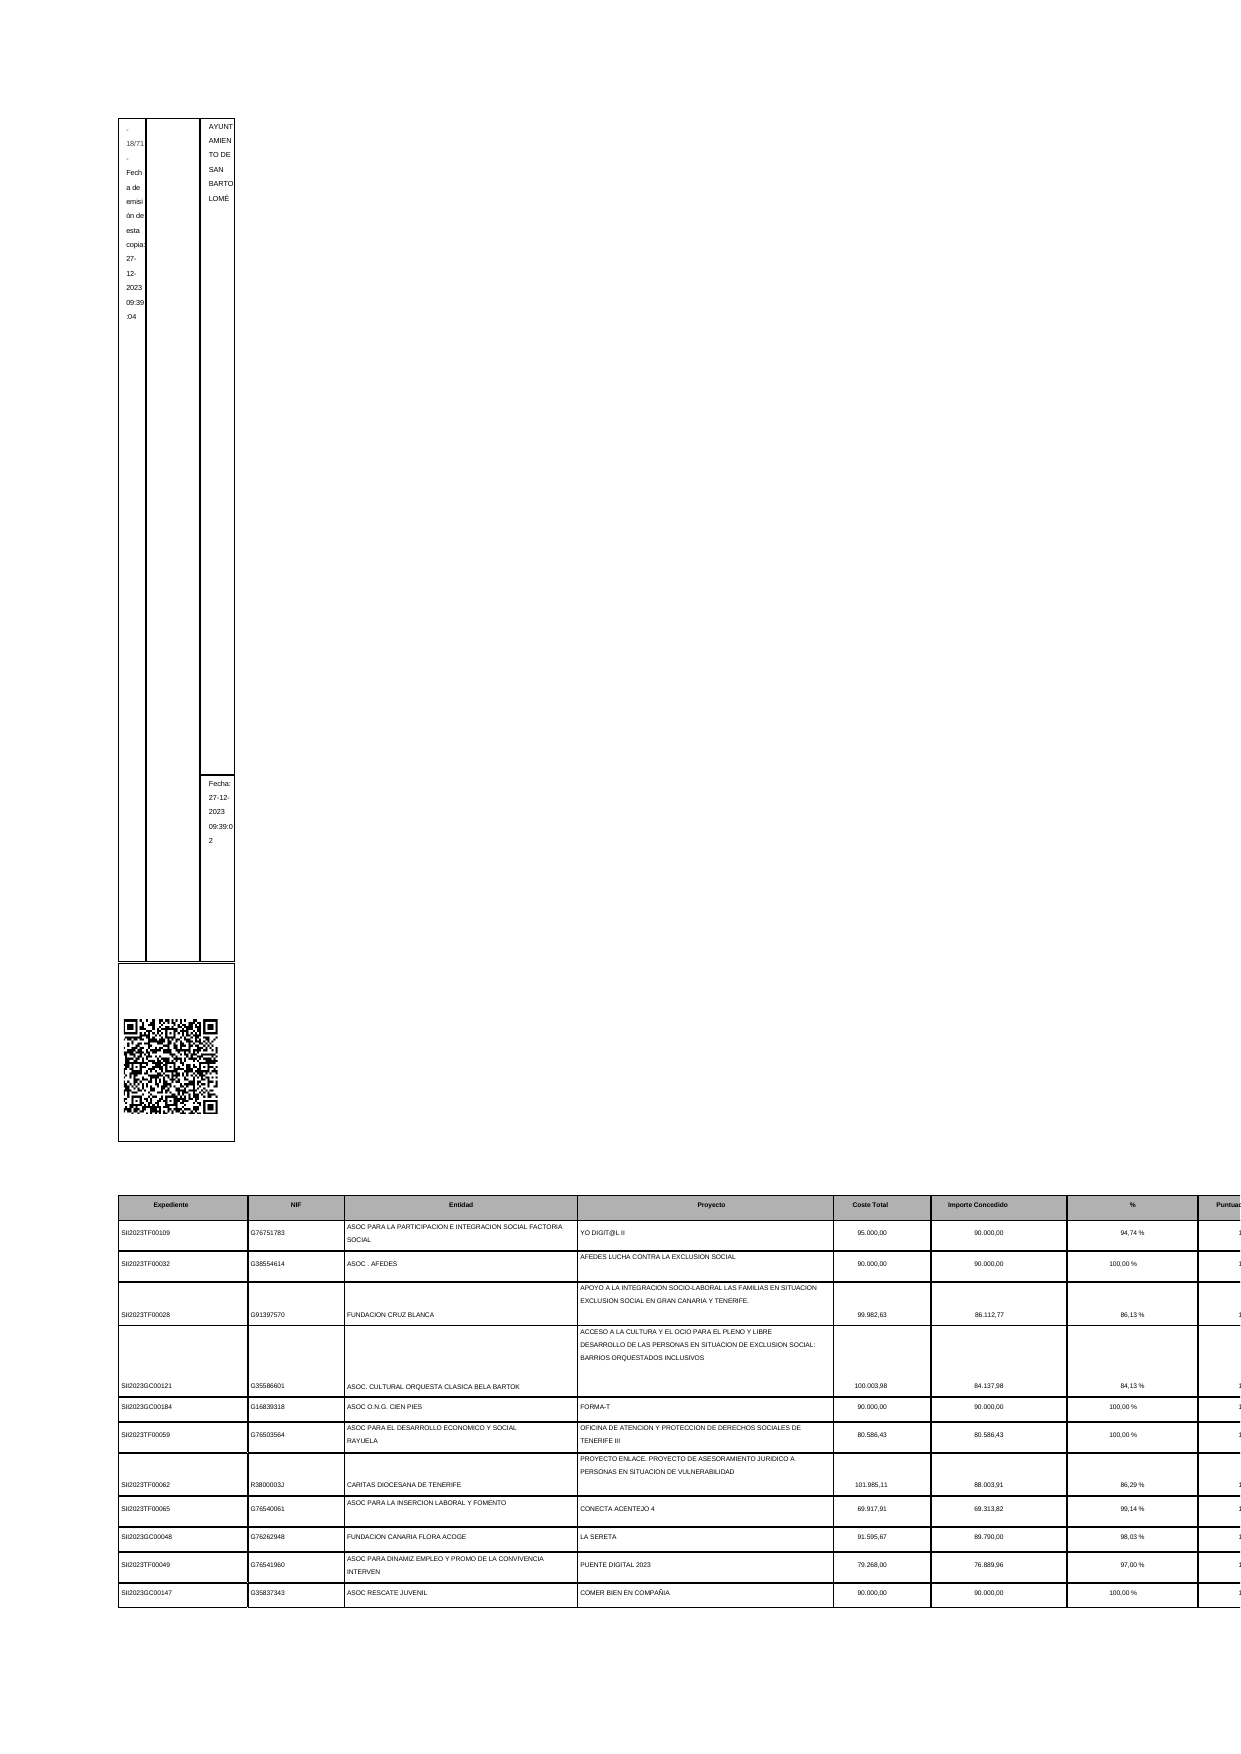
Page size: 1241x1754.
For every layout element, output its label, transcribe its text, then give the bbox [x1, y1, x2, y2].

table_cell 12,50 [1199, 1423, 1240, 1452]
table_cell 86.112,77 [932, 1283, 1066, 1325]
table_cell SII2023TF00028 [119, 1283, 247, 1325]
table_cell SII2023GC00147 [119, 1584, 247, 1607]
table_cell ASOC PARA LA PARTICIPACION E INTEGRACION SOCIAL FACTORIA SOCIAL [345, 1221, 577, 1250]
table_cell 101.985,11 [834, 1454, 930, 1495]
table_cell 100,00 % [1068, 1423, 1197, 1452]
table_cell G35837343 [249, 1584, 344, 1607]
table_cell 12,80 [1199, 1252, 1240, 1281]
table_cell 12,25 [1199, 1528, 1240, 1551]
table_cell SII2023GC00121 [119, 1326, 247, 1396]
table_cell 12,60 [1199, 1283, 1240, 1325]
table_cell ASOC PARA DINAMIZ EMPLEO Y PROMO DE LA CONVIVENCIA INTERVEN [345, 1553, 577, 1582]
table_header Puntuación [1199, 1196, 1240, 1220]
table_cell SII2023TF00109 [119, 1221, 247, 1250]
table_header Importe Concedido [932, 1196, 1066, 1220]
table_cell [119, 964, 234, 1141]
table_cell SII2023TF00062 [119, 1454, 247, 1495]
table_cell SII2023TF00065 [119, 1497, 247, 1526]
table_cell 86,29 % [1068, 1454, 1197, 1495]
table_cell G38554614 [249, 1252, 344, 1281]
table_cell 90.000,00 [932, 1398, 1066, 1421]
table_cell SII2023GC00184 [119, 1398, 247, 1421]
table_cell 12,50 [1199, 1398, 1240, 1421]
table_cell ASOC RESCATE JUVENIL [345, 1584, 577, 1607]
table_header Entidad [345, 1196, 577, 1220]
table_cell 84.137,98 [932, 1326, 1066, 1396]
table_cell G76541960 [249, 1553, 344, 1582]
table_header Proyecto [578, 1196, 833, 1220]
table_cell 97,00 % [1068, 1553, 1197, 1582]
table_cell 12,50 [1199, 1326, 1240, 1396]
table_header NIF [249, 1196, 344, 1220]
table_cell 99.982,63 [834, 1283, 930, 1325]
table_cell SII2023TF00049 [119, 1553, 247, 1582]
table_cell YO DIGIT@L II [578, 1221, 833, 1250]
table_cell SII2023TF00032 [119, 1252, 247, 1281]
table_header - 18/71 - Fecha de emisión de esta copia: 27-12-2023 09:39:04 [119, 119, 145, 961]
table_cell 98,03 % [1068, 1528, 1197, 1551]
table_cell 95.000,00 [834, 1221, 930, 1250]
table_cell G76262948 [249, 1528, 344, 1551]
table_cell 79.268,00 [834, 1553, 930, 1582]
table_cell G91397570 [249, 1283, 344, 1325]
table_cell 90.000,00 [932, 1584, 1066, 1607]
table_cell 89.790,00 [932, 1528, 1066, 1551]
table_cell 12,25 [1199, 1553, 1240, 1582]
table_cell 69.313,82 [932, 1497, 1066, 1526]
table_cell R3800003J [249, 1454, 344, 1495]
table_cell ACCESO A LA CULTURA Y EL OCIO PARA EL PLENO Y LIBRE DESARROLLO DE LAS PERSONAS EN SITUACION DE EXCLUSION SOCIAL: BARRIOS ORQUESTADOS INCLUSIVOS [578, 1326, 833, 1396]
table_cell 12,50 [1199, 1454, 1240, 1495]
table_cell CONECTA ACENTEJO 4 [578, 1497, 833, 1526]
table_cell 12,20 [1199, 1584, 1240, 1607]
table_cell 84,13 % [1068, 1326, 1197, 1396]
table_cell ASOC O.N.G. CIEN PIES [345, 1398, 577, 1421]
table_cell G76751783 [249, 1221, 344, 1250]
table_cell FORMA-T [578, 1398, 833, 1421]
table_cell APOYO A LA INTEGRACION SOCIO-LABORAL LAS FAMILIAS EN SITUACION EXCLUSION SOCIAL EN GRAN CANARIA Y TENERIFE. [578, 1283, 833, 1325]
table_cell ASOC PARA LA INSERCION LABORAL Y FOMENTO [345, 1497, 577, 1526]
table_cell AFEDES LUCHA CONTRA LA EXCLUSION SOCIAL [578, 1252, 833, 1281]
table_cell 90.000,00 [932, 1221, 1066, 1250]
table_cell 80.586,43 [834, 1423, 930, 1452]
table_cell 99,14 % [1068, 1497, 1197, 1526]
table_cell ASOC PARA EL DESARROLLO ECONOMICO Y SOCIAL RAYUELA [345, 1423, 577, 1452]
table_cell SII2023GC00048 [119, 1528, 247, 1551]
table_header % [1068, 1196, 1197, 1220]
table_cell ASOC. CULTURAL ORQUESTA CLASICA BELA BARTOK [345, 1326, 577, 1396]
table_cell 91.595,67 [834, 1528, 930, 1551]
table_cell 100.003,98 [834, 1326, 930, 1396]
table_cell CARITAS DIOCESANA DE TENERIFE [345, 1454, 577, 1495]
table_cell COMER BIEN EN COMPAÑIA [578, 1584, 833, 1607]
table_cell PROYECTO ENLACE. PROYECTO DE ASESORAMIENTO JURIDICO A PERSONAS EN SITUACION DE VULNERABILIDAD [578, 1454, 833, 1495]
table_cell 90.000,00 [834, 1398, 930, 1421]
table_cell G35586601 [249, 1326, 344, 1396]
table_cell 100,00 % [1068, 1252, 1197, 1281]
table_cell 94,74 % [1068, 1221, 1197, 1250]
table_cell ASOC . AFEDES [345, 1252, 577, 1281]
table_cell G76540061 [249, 1497, 344, 1526]
table_cell 90.000,00 [834, 1584, 930, 1607]
table_cell 76.889,96 [932, 1553, 1066, 1582]
table_cell 12,30 [1199, 1497, 1240, 1526]
table_cell 88.003,91 [932, 1454, 1066, 1495]
table_cell 100,00 % [1068, 1398, 1197, 1421]
table_cell FUNDACION CANARIA FLORA ACOGE [345, 1528, 577, 1551]
table_cell 80.586,43 [932, 1423, 1066, 1452]
table_cell AYUNTAMIENTO DE SAN BARTOLOMÉ [201, 119, 234, 774]
table_cell Fecha: 27-12-2023 09:39:02 [201, 776, 234, 961]
table_cell 69.917,91 [834, 1497, 930, 1526]
table_cell G16839318 [249, 1398, 344, 1421]
table_cell 100,00 % [1068, 1584, 1197, 1607]
table_cell PUENTE DIGITAL 2023 [578, 1553, 833, 1582]
table_cell OFICINA DE ATENCION Y PROTECCION DE DERECHOS SOCIALES DE TENERIFE III [578, 1423, 833, 1452]
table_cell G76503564 [249, 1423, 344, 1452]
table_cell 90.000,00 [932, 1252, 1066, 1281]
table_cell SII2023TF00059 [119, 1423, 247, 1452]
table_cell 13,00 [1199, 1221, 1240, 1250]
table_cell FUNDACION CRUZ BLANCA [345, 1283, 577, 1325]
table_cell LA SERETA [578, 1528, 833, 1551]
table_header Expediente [119, 1196, 247, 1220]
table_header Coste Total [834, 1196, 930, 1220]
table_cell 90.000,00 [834, 1252, 930, 1281]
table_header Nº expediente administrativo: 2023-010077 Código Seguro de Verificación (CSV): F45C22F701481CCA2B66DC90DECD848A Comprobación CSV: https://eadmin.sanbartolome.es/publico/documento/F45C22F701481CCA2B66DC90DECD848A [147, 119, 199, 961]
table_cell 86,13 % [1068, 1283, 1197, 1325]
